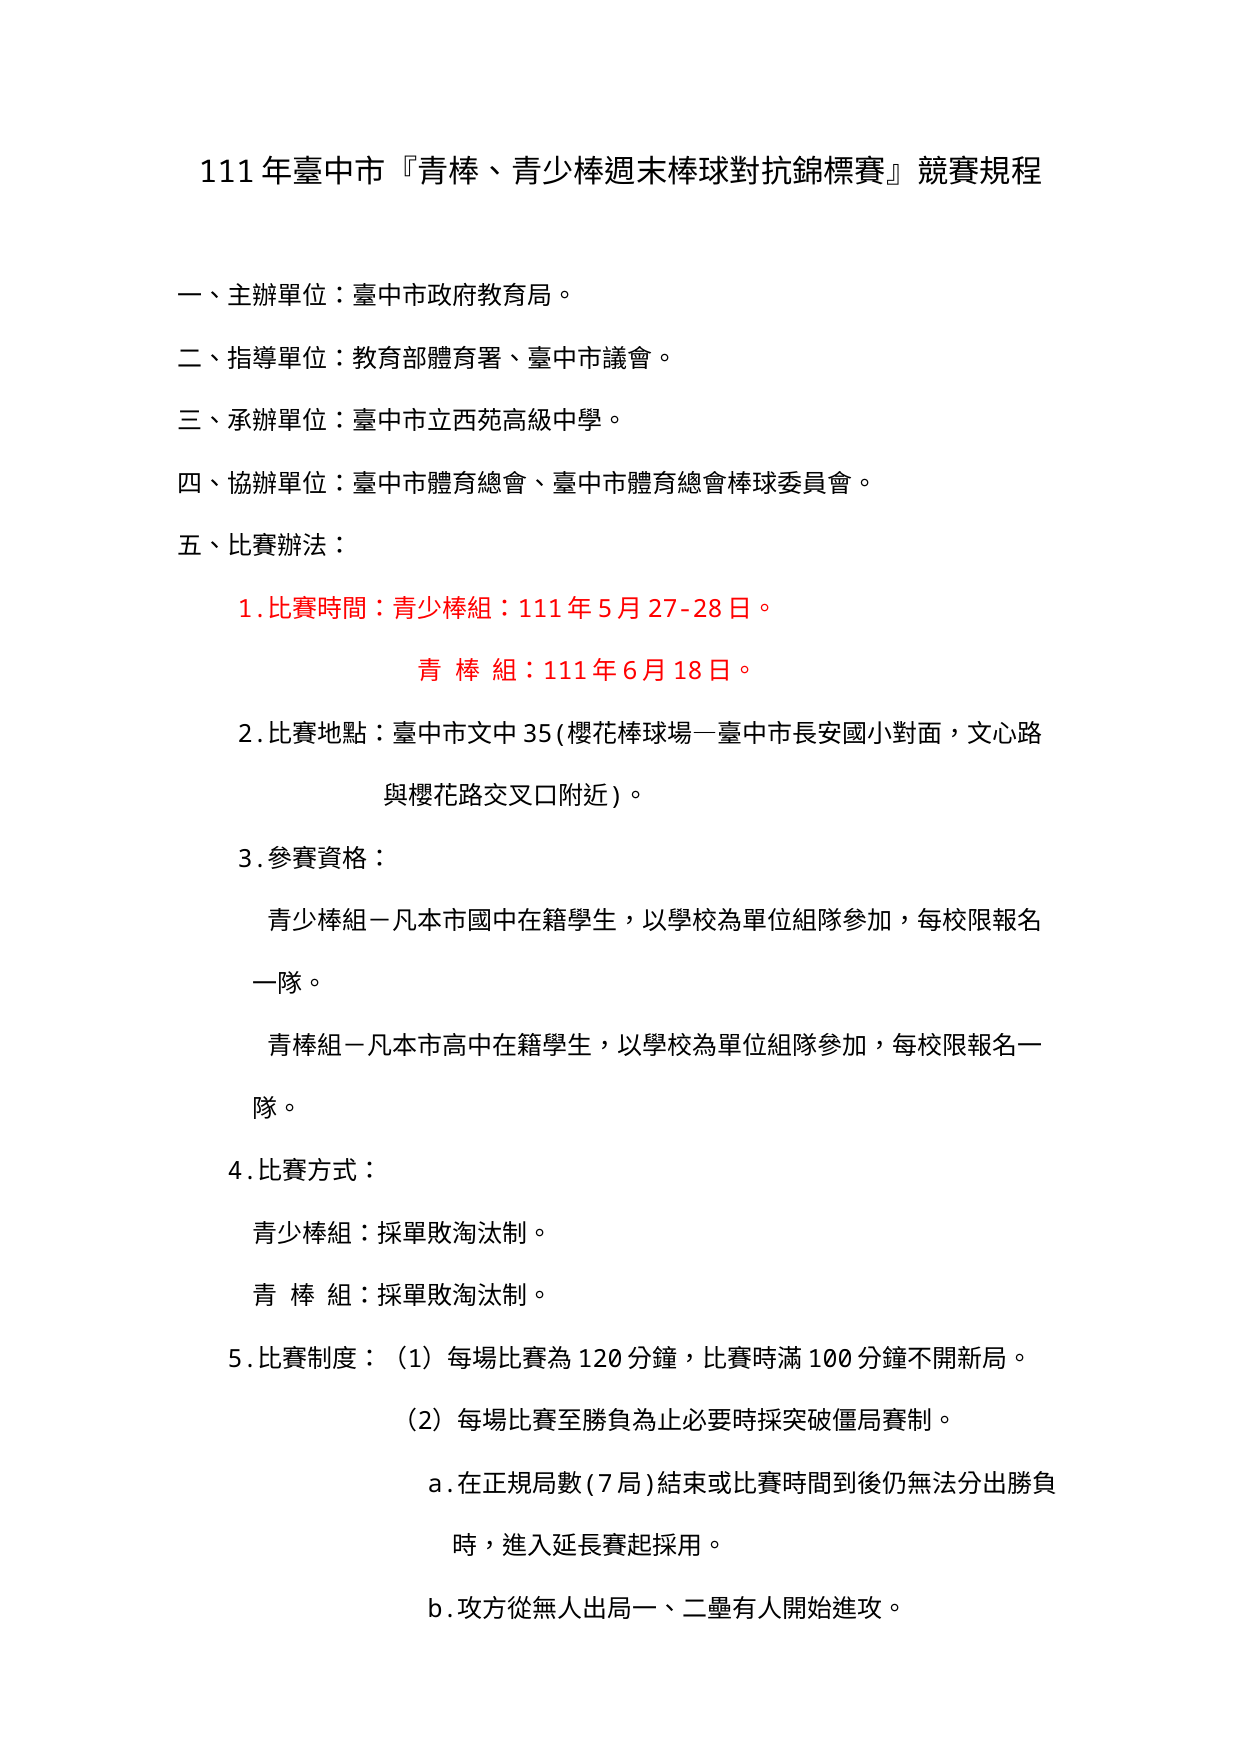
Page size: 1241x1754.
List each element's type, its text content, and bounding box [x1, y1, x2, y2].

text 5.比賽制度：（1）每場比賽為120分鐘，比賽時滿100分鐘不開新局。 [227, 1314, 1063, 1377]
text 青少棒組－凡本市國中在籍學生，以學校為單位組隊參加，每校限報名一隊。 [177, 877, 1063, 1002]
text 時，進入延長賽起採用。 [240, 1502, 1063, 1564]
text 二、指導單位：教育部體育署、臺中市議會。 [177, 314, 1063, 377]
text 2.比賽地點：臺中市文中35(櫻花棒球場—臺中市長安國小對面，文心路與櫻花路交叉口附近)。 [177, 689, 1063, 814]
text 青 棒 組：採單敗淘汰制。 [177, 1252, 1063, 1314]
text 3.參賽資格： [177, 814, 1063, 877]
text 五、比賽辦法： [177, 502, 1063, 564]
text 1.比賽時間：青少棒組：111年5月27-28日。 [177, 564, 1063, 627]
text 三、承辦單位：臺中市立西苑高級中學。 [177, 377, 1063, 439]
text a.在正規局數(7局)結束或比賽時間到後仍無法分出勝負 [240, 1439, 1063, 1502]
text 四、協辦單位：臺中市體育總會、臺中市體育總會棒球委員會。 [177, 439, 1063, 502]
text 青 棒 組：111年6月18日。 [177, 627, 1063, 689]
text b.攻方從無人出局一、二壘有人開始進攻。 [240, 1564, 1063, 1627]
text 4.比賽方式： [177, 1127, 1063, 1189]
text 111年臺中市『青棒、青少棒週末棒球對抗錦標賽』競賽規程 [177, 127, 1063, 189]
text 青棒組－凡本市高中在籍學生，以學校為單位組隊參加，每校限報名一隊。 [177, 1002, 1063, 1127]
text （2）每場比賽至勝負為止必要時採突破僵局賽制。 [227, 1377, 1063, 1439]
text 青少棒組：採單敗淘汰制。 [177, 1189, 1063, 1252]
text 一、主辦單位：臺中市政府教育局。 [177, 252, 1063, 314]
